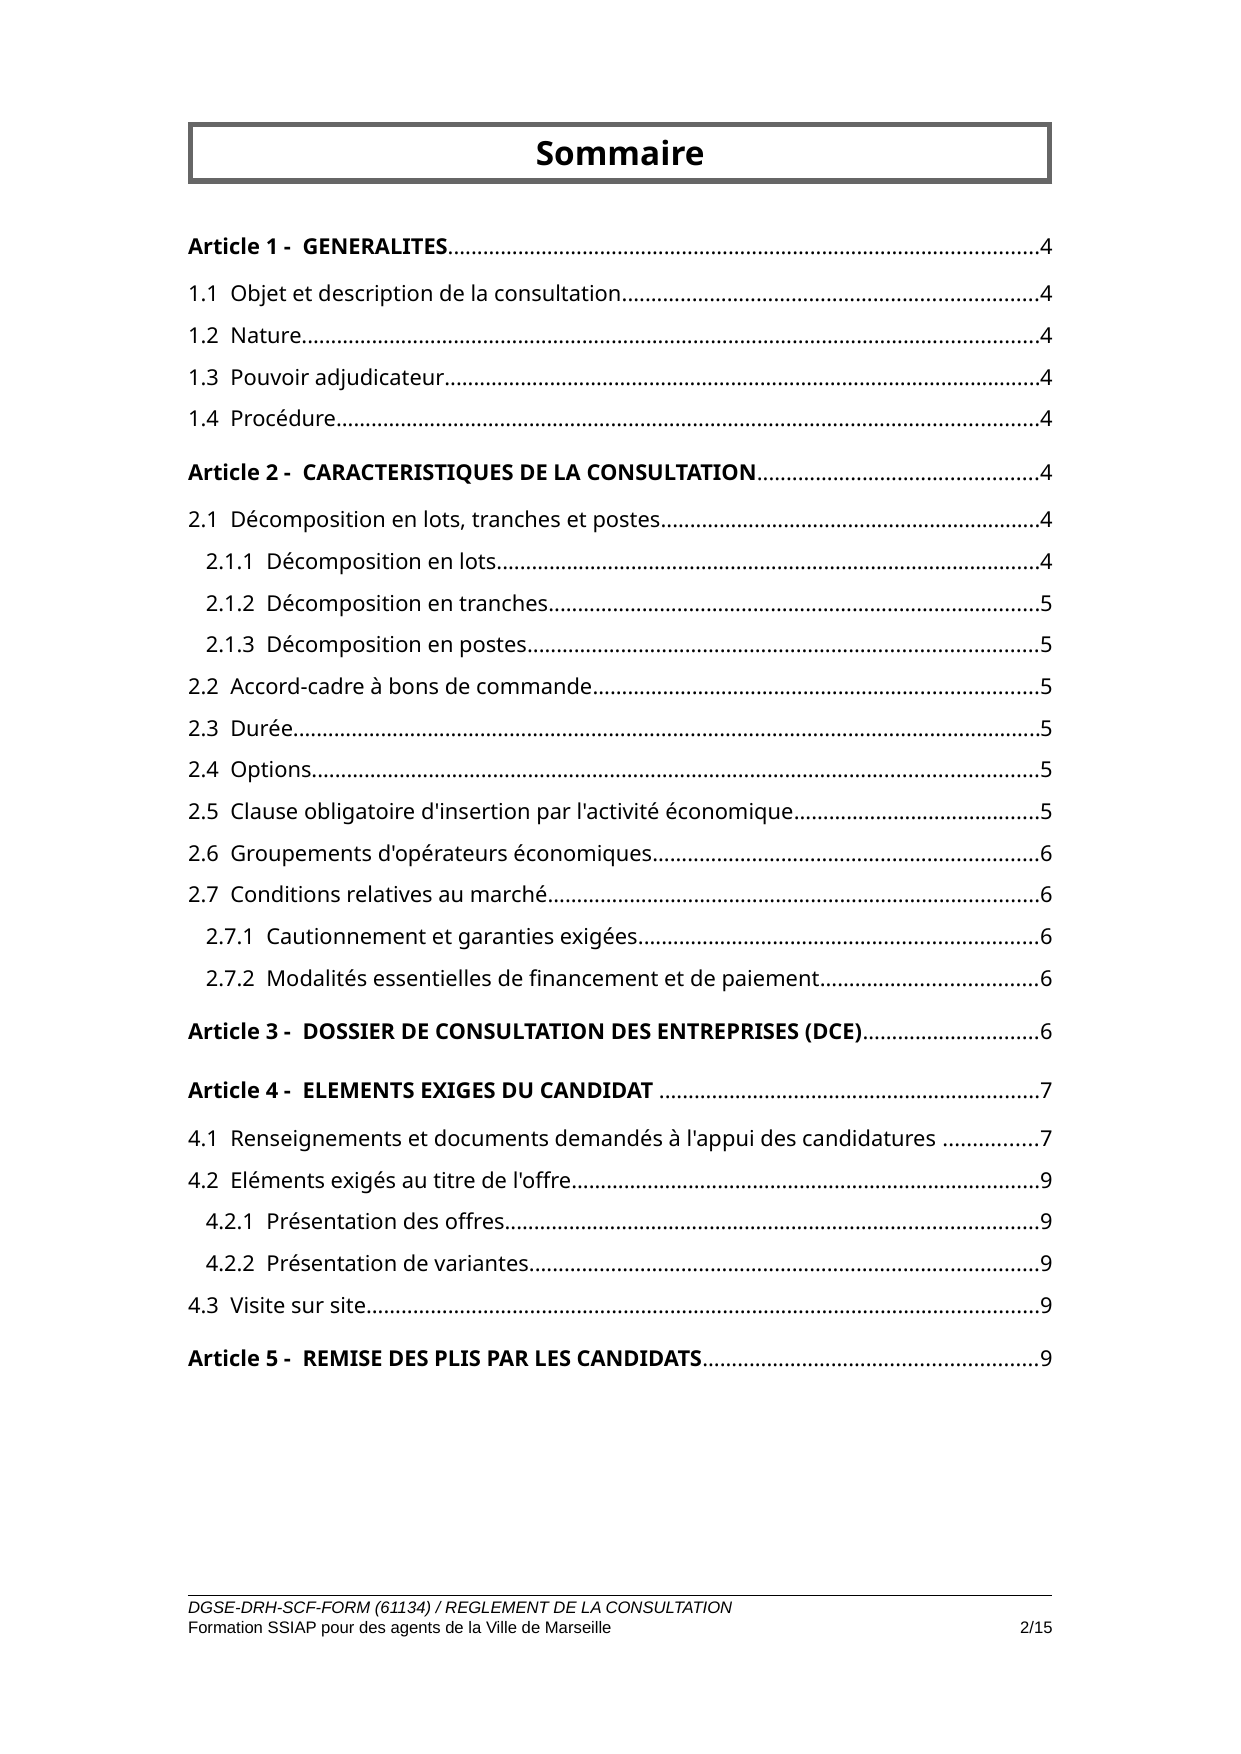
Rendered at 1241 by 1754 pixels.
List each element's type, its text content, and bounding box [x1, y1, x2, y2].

text 1.3 Pouvoir adjudicateur 4 [188, 362, 1052, 392]
text 2.1.1 Décomposition en lots 4 [206, 546, 1052, 576]
text 1.1 Objet et description de la consultation 4 [188, 278, 1052, 308]
subtitle Sommaire [193, 127, 1047, 178]
text 2.7 Conditions relatives au marché 6 [188, 879, 1052, 909]
text Article 2 - CARACTERISTIQUES DE LA CONSULTATION 4 [188, 457, 1052, 487]
text 2.2 Accord-cadre à bons de commande 5 [188, 671, 1052, 701]
text 2.3 Durée 5 [188, 713, 1052, 742]
text 4.2.1 Présentation des offres 9 [206, 1206, 1052, 1236]
text Article 3 - DOSSIER DE CONSULTATION DES ENTREPRISES (DCE) 6 [188, 1016, 1052, 1046]
text 1.4 Procédure 4 [188, 403, 1052, 433]
text Article 5 - REMISE DES PLIS PAR LES CANDIDATS 9 [188, 1343, 1052, 1373]
text 2.7.2 Modalités essentielles de financement et de paiement 6 [206, 963, 1052, 992]
text 2.7.1 Cautionnement et garanties exigées 6 [206, 921, 1052, 951]
text 2.6 Groupements d'opérateurs économiques 6 [188, 838, 1052, 867]
text 4.1 Renseignements et documents demandés à l'appui des candidatures 7 [188, 1123, 1052, 1153]
text 4.2 Eléments exigés au titre de l'offre 9 [188, 1164, 1052, 1194]
text 2.5 Clause obligatoire d'insertion par l'activité économique 5 [188, 796, 1052, 826]
text 2.4 Options 5 [188, 754, 1052, 784]
text Article 4 - ELEMENTS EXIGES DU CANDIDAT 7 [188, 1075, 1052, 1105]
text Article 1 - GENERALITES 4 [188, 231, 1052, 261]
text 4.2.2 Présentation de variantes 9 [206, 1248, 1052, 1278]
text 2.1.2 Décomposition en tranches 5 [206, 588, 1052, 617]
text 4.3 Visite sur site 9 [188, 1289, 1052, 1319]
text 2.1 Décomposition en lots, tranches et postes 4 [188, 504, 1052, 534]
text 1.2 Nature 4 [188, 320, 1052, 350]
text 2.1.3 Décomposition en postes 5 [206, 629, 1052, 659]
